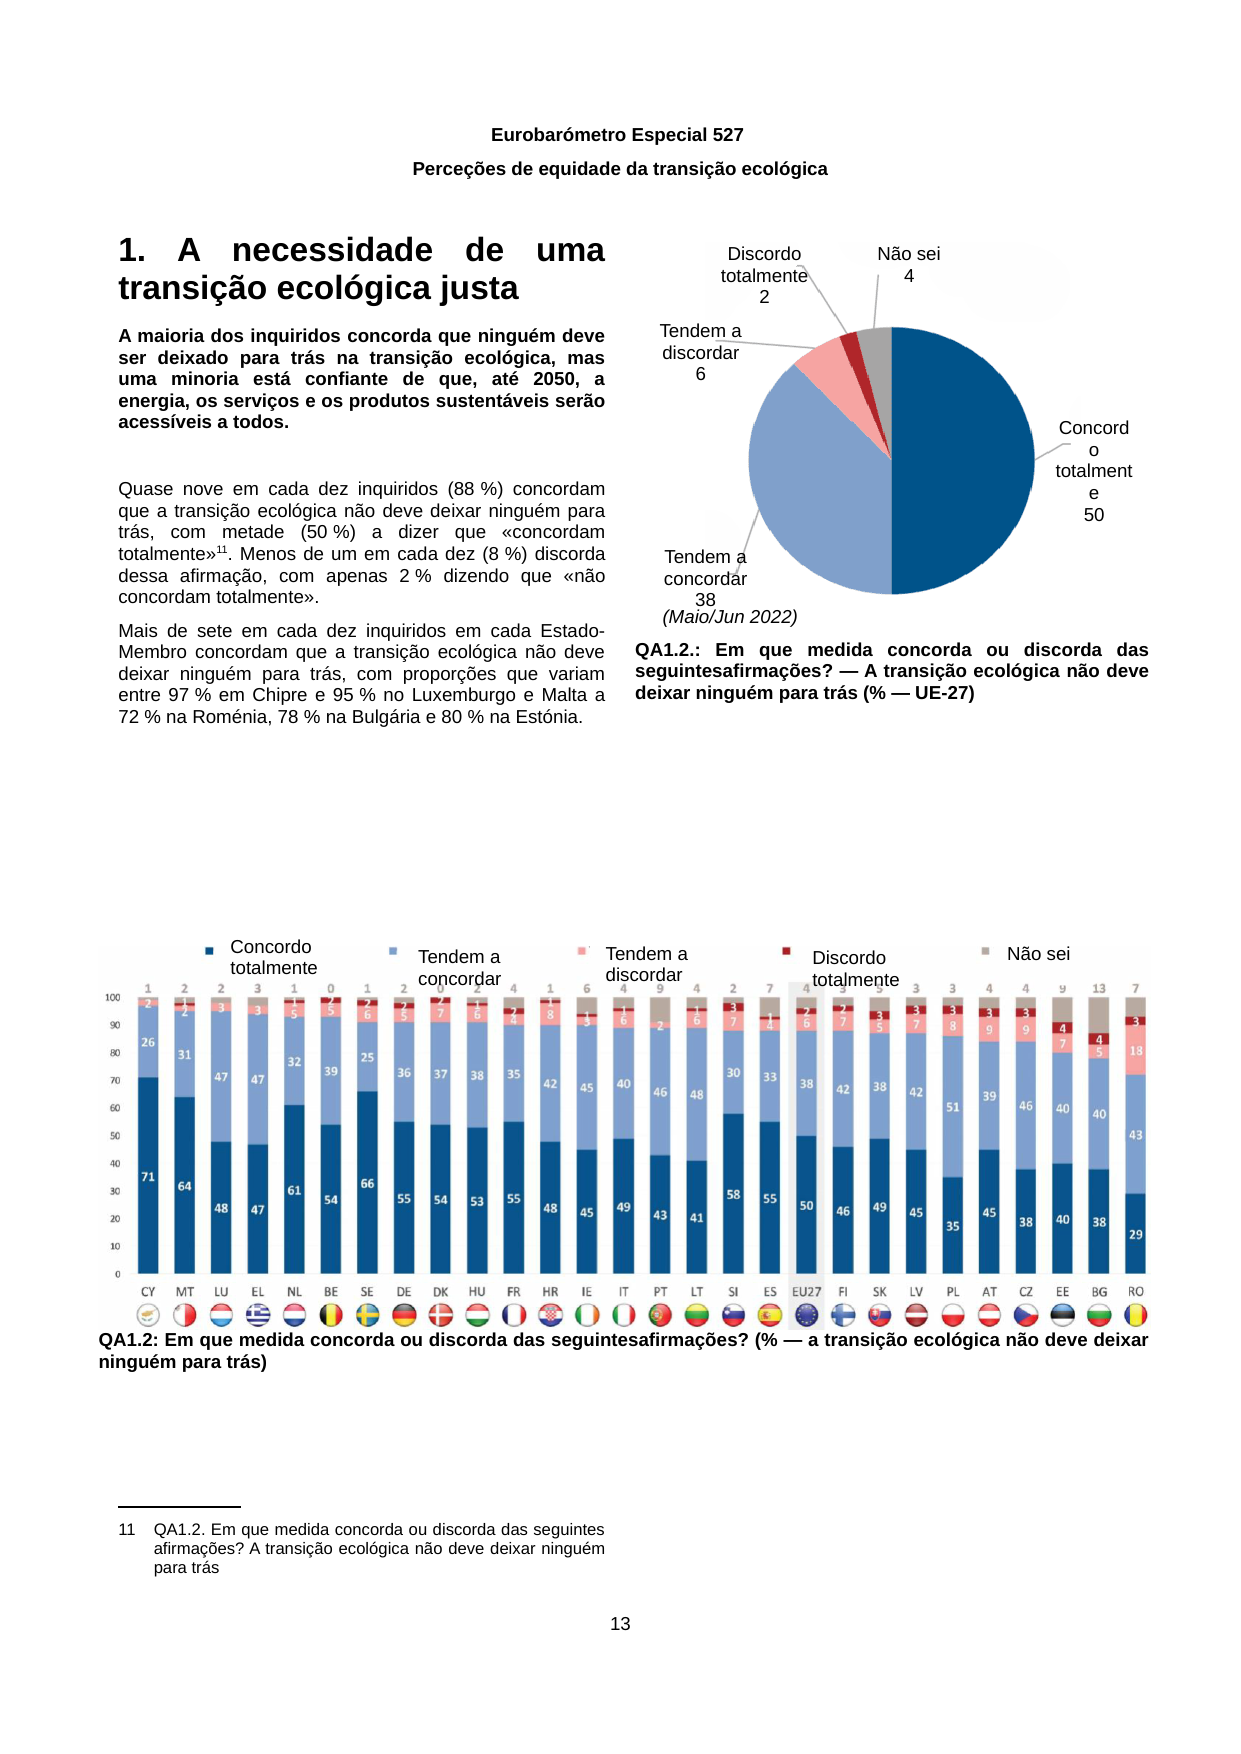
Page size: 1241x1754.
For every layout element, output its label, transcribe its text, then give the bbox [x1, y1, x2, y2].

text QA1.2. Em que medida concorda ou discorda das seguintes afirmações? A transição ecológica não deve deixar ninguém para trás [118, 1519, 605, 1577]
picture [706, 576, 711, 584]
text Mais de sete em cada dez inquiridos em cada Estado-Membro concordam que a transição ecológica não deve deixar ninguém para trás, com proporções que variam entre 97 % em Chipre e 95 % no Luxemburgo e Malta a 72 % na Roménia, 78 % na Bulgária e 80 % na Estónia. [118, 619, 605, 727]
subtitle 1. A necessidade de uma transição ecológica justa [118, 229, 605, 307]
text QA1.2.: Em que medida concorda ou discorda das seguintesafirmações? — A transição ecológica não deve deixar ninguém para trás (% — UE-27) [635, 248, 1149, 703]
picture [1075, 425, 1080, 433]
text QA1.2: Em que medida concorda ou discorda das seguintesafirmações? (% — a transição ecológica não deve deixar ninguém para trás) [98, 1330, 1151, 1372]
text Quase nove em cada dez inquiridos (88 %) concordam que a transição ecológica não deve deixar ninguém para trás, com metade (50 %) a dizer que «concordam totalmente». Menos de um em cada dez (8 %) discorda dessa afirmação, com apenas 2 % dizendo que «não concordam totalmente». [118, 478, 605, 608]
picture [705, 242, 1081, 601]
text [299, 941, 1151, 946]
picture [98, 946, 1151, 1330]
text A maioria dos inquiridos concorda que ninguém deve ser deixado para trás na transição ecológica, mas uma minoria está confiante de que, até 2050, a energia, os serviços e os produtos sustentáveis serão acessíveis a todos. [118, 325, 605, 433]
